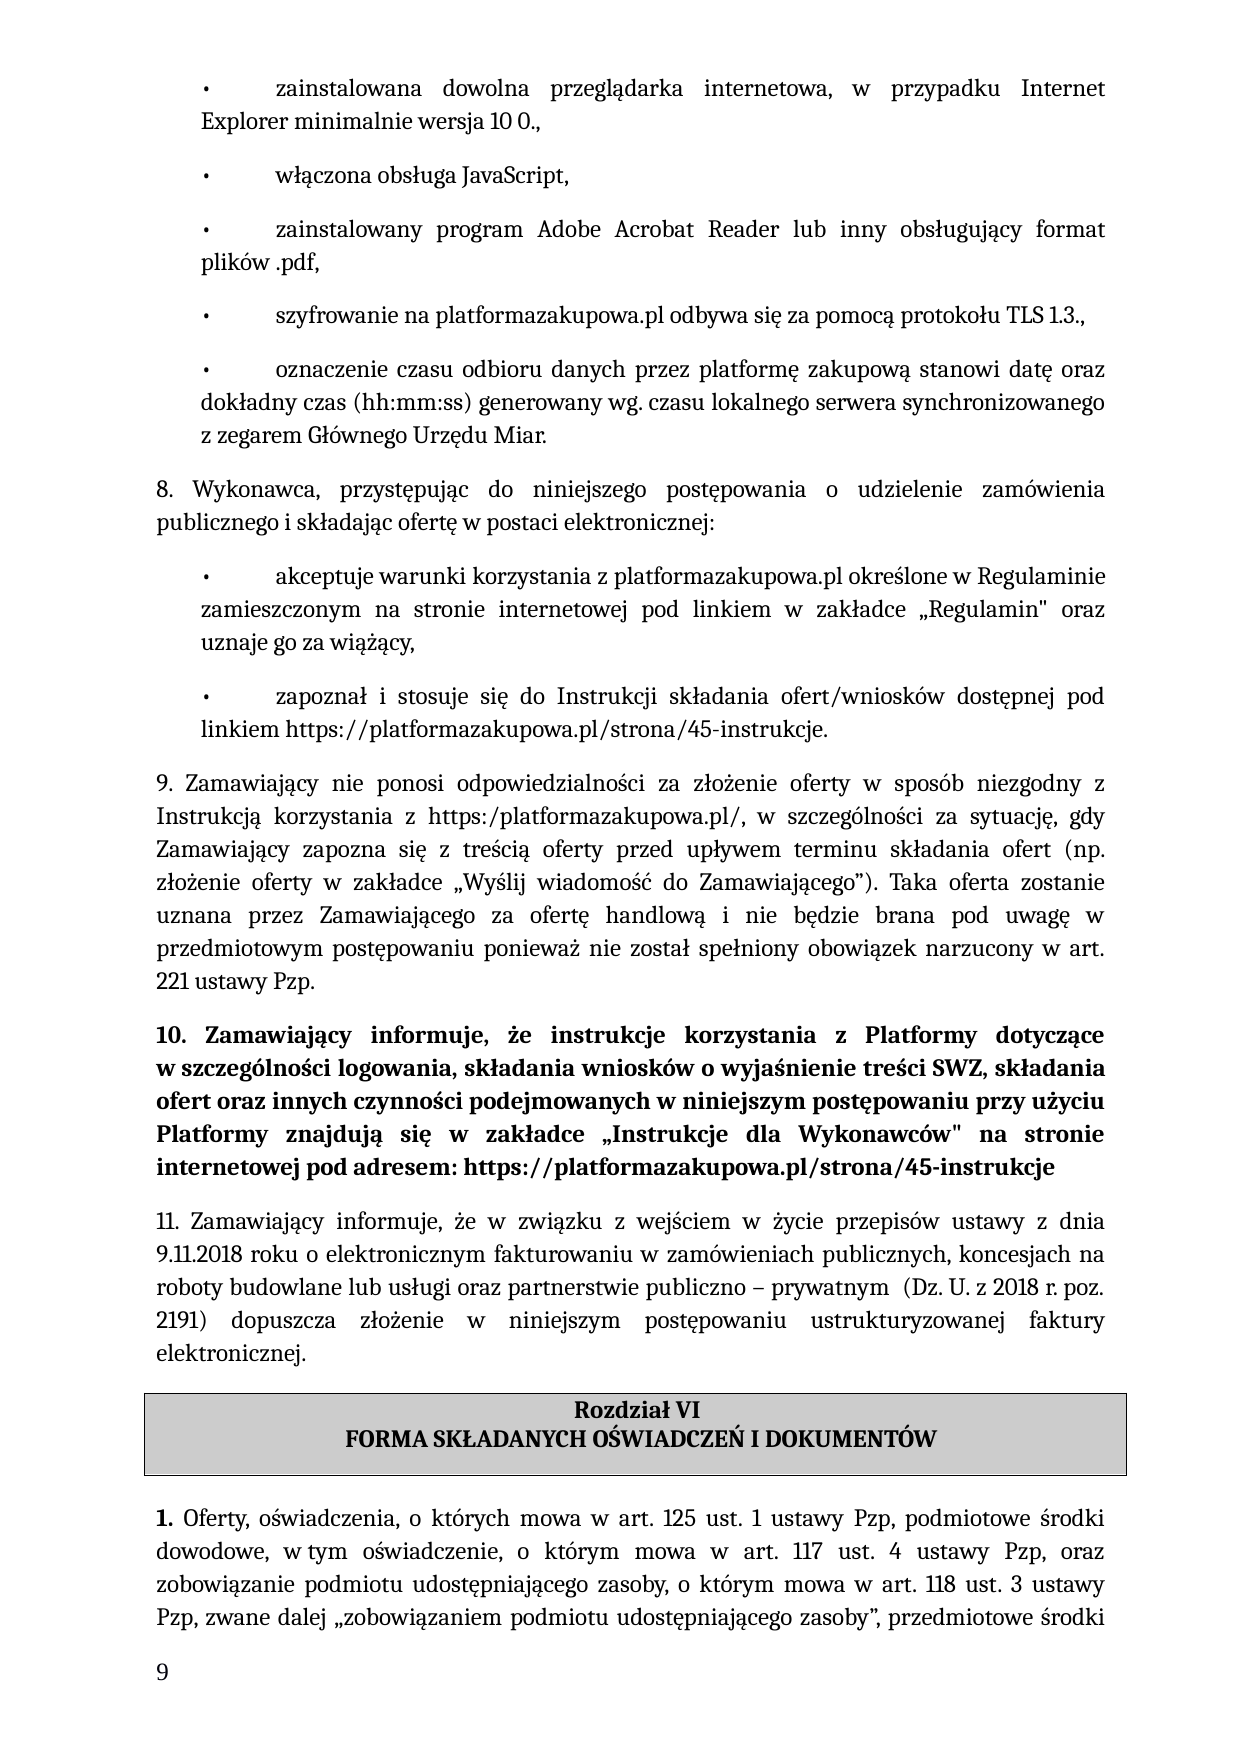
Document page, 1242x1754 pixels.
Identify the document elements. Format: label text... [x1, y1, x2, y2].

text • zapoznał i stosuje się do Instrukcji składania ofert/wniosków dostępnej pod linkiem https://platformazakupowa.pl/strona/45-instrukcje. [201, 682, 1106, 744]
text 10. Zamawiający informuje, że instrukcje korzystania z Platformy dotyczące w szczególności logowania, składania wniosków o wyjaśnienie treści SWZ, składania ofert oraz innych czynności podejmowanych w niniejszym postępowaniu przy użyciu Platformy znajdują się w zakładce „Instrukcje dla Wykonawców" na stronie internetowej pod adresem: https://platformazakupowa.pl/strona/45-instrukcje [156, 1021, 1106, 1182]
text 1. Oferty, oświadczenia, o których mowa w art. 125 ust. 1 ustawy Pzp, podmiotowe środki dowodowe, w tym oświadczenie, o którym mowa w art. 117 ust. 4 ustawy Pzp, oraz zobowiązanie podmiotu udostępniającego zasoby, o którym mowa w art. 118 ust. 3 ustawy Pzp, zwane dalej „zobowiązaniem podmiotu udostępniającego zasoby”, przedmiotowe środki [156, 1504, 1106, 1632]
text 11. Zamawiający informuje, że w związku z wejściem w życie przepisów ustawy z dnia 9.11.2018 roku o elektronicznym fakturowaniu w zamówieniach publicznych, koncesjach na roboty budowlane lub usługi oraz partnerstwie publiczno – prywatnym (Dz. U. z 2018 r. poz. 2191) dopuszcza złożenie w niniejszym postępowaniu ustrukturyzowanej faktury elektronicznej. [156, 1207, 1106, 1367]
text • zainstalowany program Adobe Acrobat Reader lub inny obsługujący format plików .pdf, [201, 214, 1106, 276]
text • oznaczenie czasu odbioru danych przez platformę zakupową stanowi datę oraz dokładny czas (hh:mm:ss) generowany wg. czasu lokalnego serwera synchronizowanego z zegarem Głównego Urzędu Miar. [201, 355, 1106, 450]
text • szyfrowanie na platformazakupowa.pl odbywa się za pomocą protokołu TLS 1.3., [201, 301, 1106, 330]
text • zainstalowana dowolna przeglądarka internetowa, w przypadku Internet Explorer minimalnie wersja 10 0., [201, 74, 1106, 136]
text • akceptuje warunki korzystania z platformazakupowa.pl określone w Regulaminie zamieszczonym na stronie internetowej pod linkiem w zakładce „Regulamin" oraz uznaje go za wiążący, [201, 562, 1106, 657]
text 8. Wykonawca, przystępując do niniejszego postępowania o udzielenie zamówienia publicznego i składając ofertę w postaci elektronicznej: [156, 475, 1106, 537]
text 9. Zamawiający nie ponosi odpowiedzialności za złożenie oferty w sposób niezgodny z Instrukcją korzystania z https:/platformazakupowa.pl/, w szczególności za sytuację, gdy Zamawiający zapozna się z treścią oferty przed upływem terminu składania ofert (np. złożenie oferty w zakładce „Wyślij wiadomość do Zamawiającego”). Taka oferta zostanie uznana przez Zamawiającego za ofertę handlową i nie będzie brana pod uwagę w przedmiotowym postępowaniu ponieważ nie został spełniony obowiązek narzucony w art. 221 ustawy Pzp. [156, 769, 1106, 996]
table_header Rozdział VI FORMA SKŁADANYCH OŚWIADCZEŃ I DOKUMENTÓW [145, 1394, 1126, 1474]
text • włączona obsługa JavaScript, [201, 161, 1106, 189]
